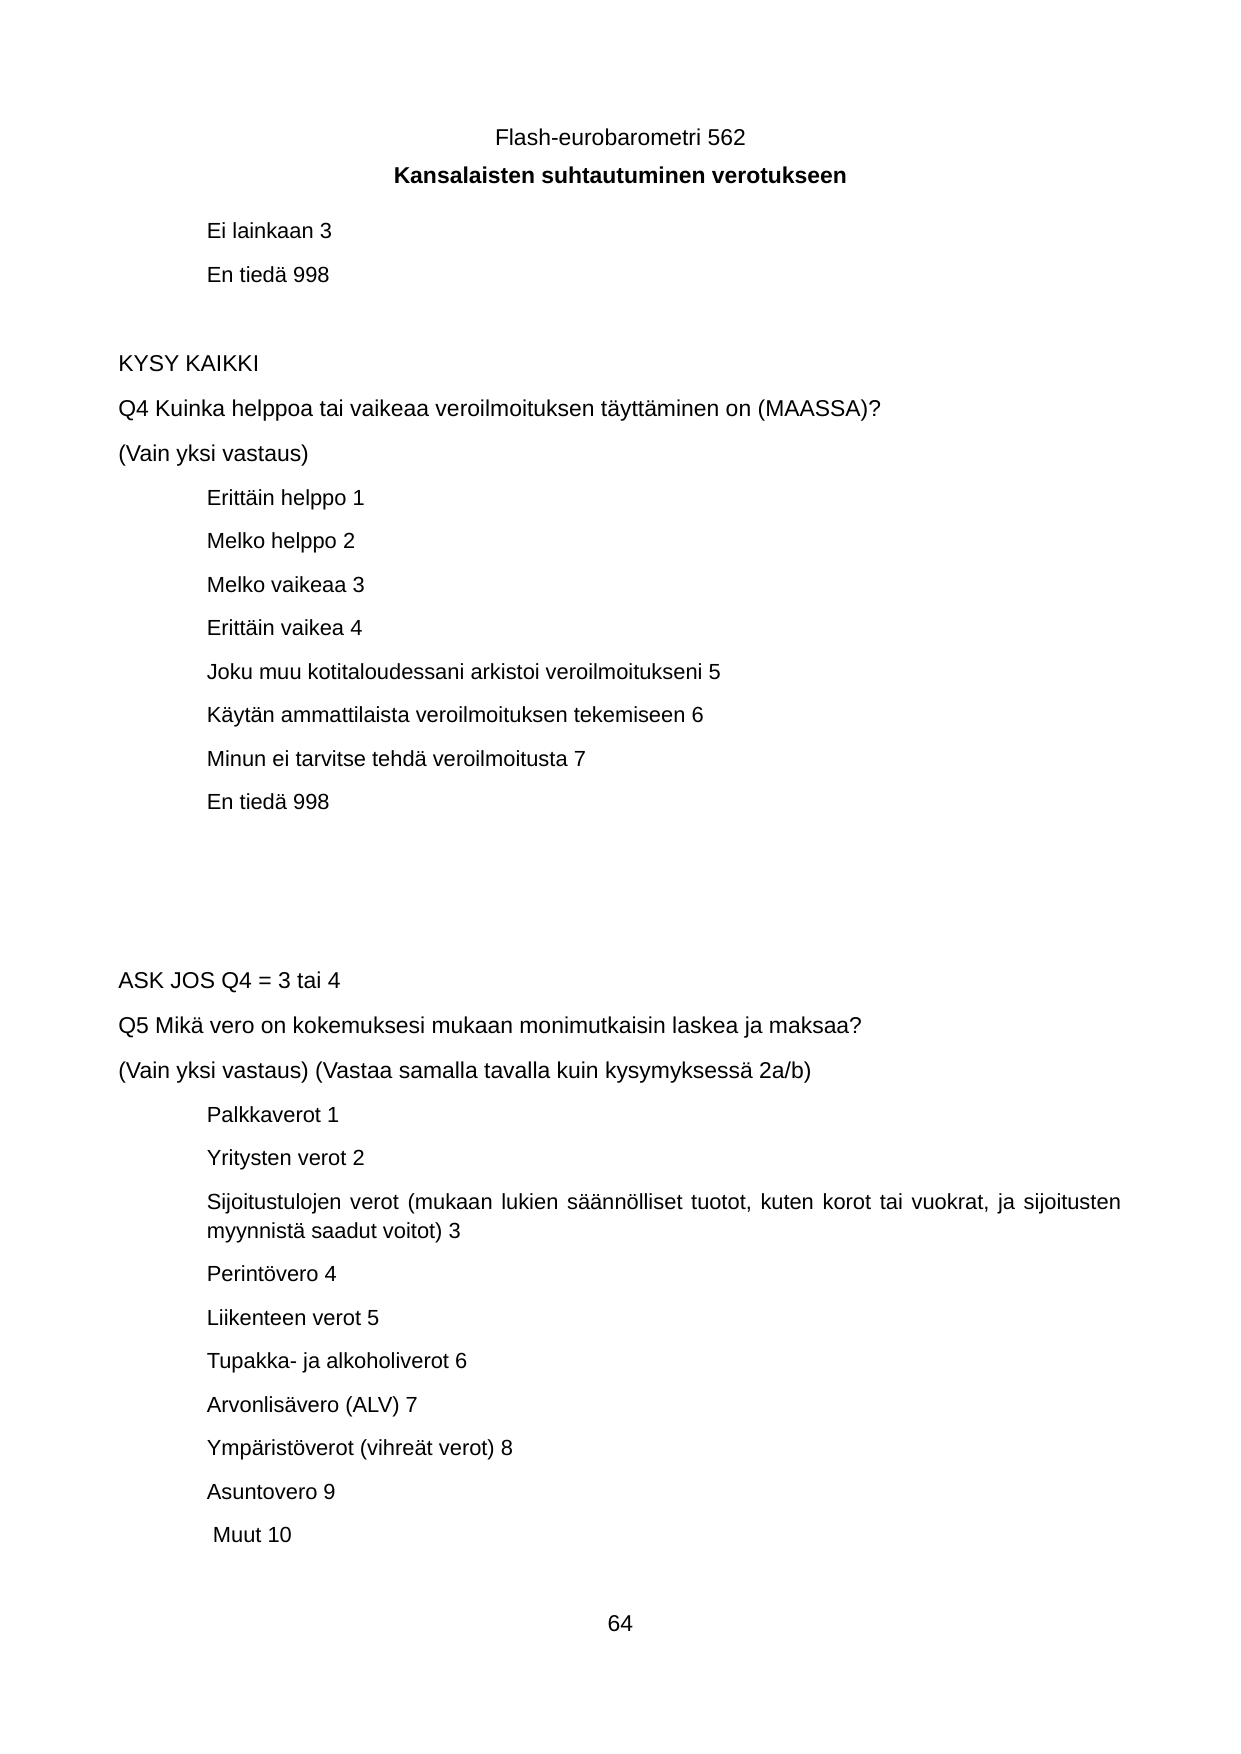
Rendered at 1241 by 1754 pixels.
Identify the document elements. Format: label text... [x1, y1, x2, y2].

text Liikenteen verot 5 [207, 1304, 1122, 1330]
text (Vain yksi vastaus) (Vastaa samalla tavalla kuin kysymyksessä 2a/b) [118, 1057, 1122, 1083]
text Käytän ammattilaista veroilmoituksen tekemiseen 6 [207, 702, 1122, 727]
text Minun ei tarvitse tehdä veroilmoitusta 7 [207, 746, 1122, 771]
text Sijoitustulojen verot (mukaan lukien säännölliset tuotot, kuten korot tai vuokrat, ja sijoitusten myynnistä saadut voitot) 3 [207, 1188, 1122, 1243]
text ASK JOS Q4 = 3 tai 4 [118, 967, 1122, 993]
text Tupakka- ja alkoholiverot 6 [207, 1348, 1122, 1373]
text Ympäristöverot (vihreät verot) 8 [207, 1435, 1122, 1460]
text (Vain yksi vastaus) [118, 439, 1122, 466]
text Melko vaikeaa 3 [207, 571, 1122, 597]
text Erittäin vaikea 4 [207, 615, 1122, 640]
text Perintövero 4 [207, 1261, 1122, 1286]
text Joku muu kotitaloudessani arkistoi veroilmoitukseni 5 [207, 658, 1122, 684]
text Ei lainkaan 3 [207, 218, 1122, 243]
text Asuntovero 9 [207, 1479, 1122, 1504]
text Melko helppo 2 [207, 528, 1122, 553]
text Muut 10 [207, 1522, 1122, 1547]
text Erittäin helppo 1 [207, 484, 1122, 509]
text En tiedä 998 [207, 262, 1122, 287]
text Arvonlisävero (ALV) 7 [207, 1392, 1122, 1417]
text Q5 Mikä vero on kokemuksesi mukaan monimutkaisin laskea ja maksaa? [118, 1012, 1122, 1038]
text Yritysten verot 2 [207, 1145, 1122, 1170]
text KYSY KAIKKI [118, 350, 1122, 376]
text Q4 Kuinka helppoa tai vaikeaa veroilmoituksen täyttäminen on (MAASSA)? [118, 395, 1122, 421]
text Palkkaverot 1 [207, 1101, 1122, 1127]
text En tiedä 998 [207, 789, 1122, 814]
